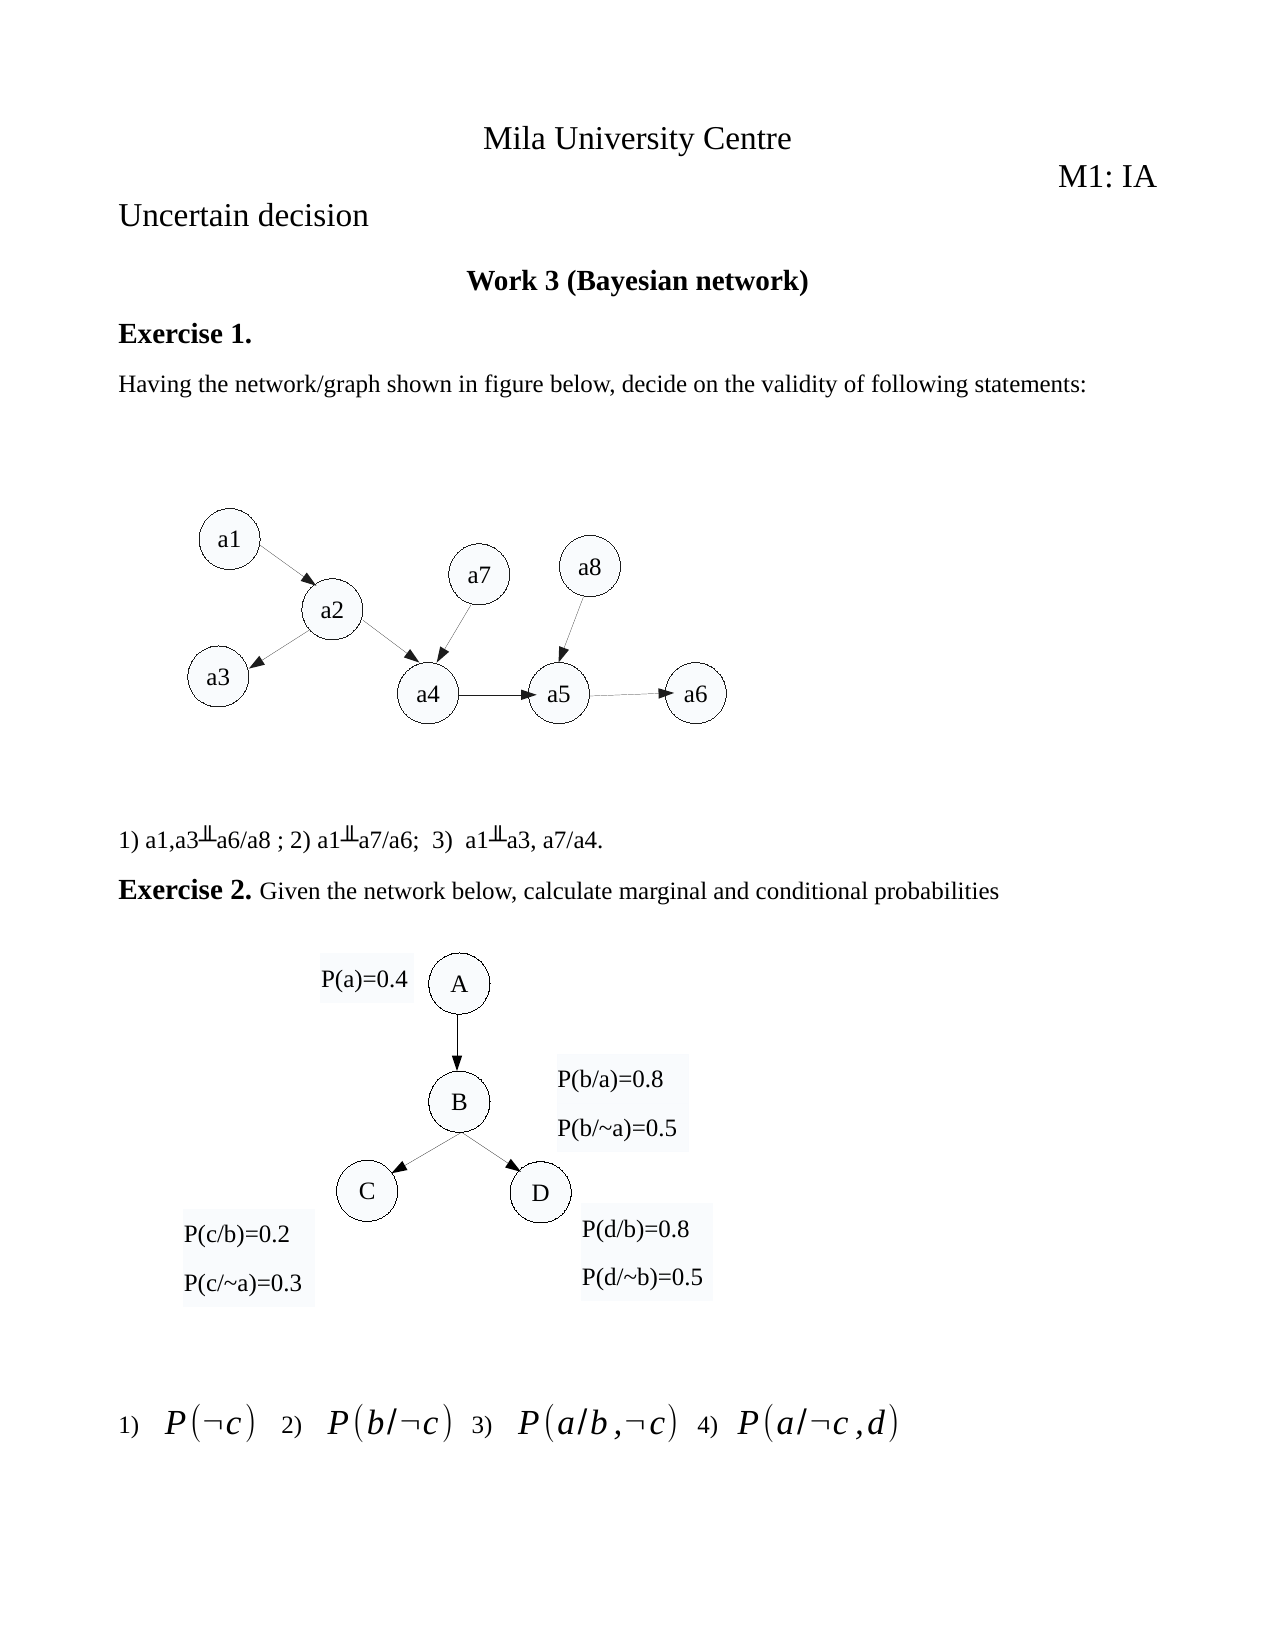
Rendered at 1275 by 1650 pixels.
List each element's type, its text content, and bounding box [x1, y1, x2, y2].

text Exercise 2. Given the network below, calculate marginal and conditional probabilities [118, 872, 1157, 906]
text Having the network/graph shown in figure below, decide on the validity of following statements: [118, 369, 1157, 398]
text 1) a1,a3╨a6/a8 ; 2) a1╨a7/a6; 3) a1╨a3, a7/a4. [118, 825, 1157, 854]
text Work 3 (Bayesian network) [118, 263, 1157, 296]
text 1) 2) 3) 4) [118, 1402, 1157, 1444]
text Exercise 1. [118, 316, 1157, 349]
